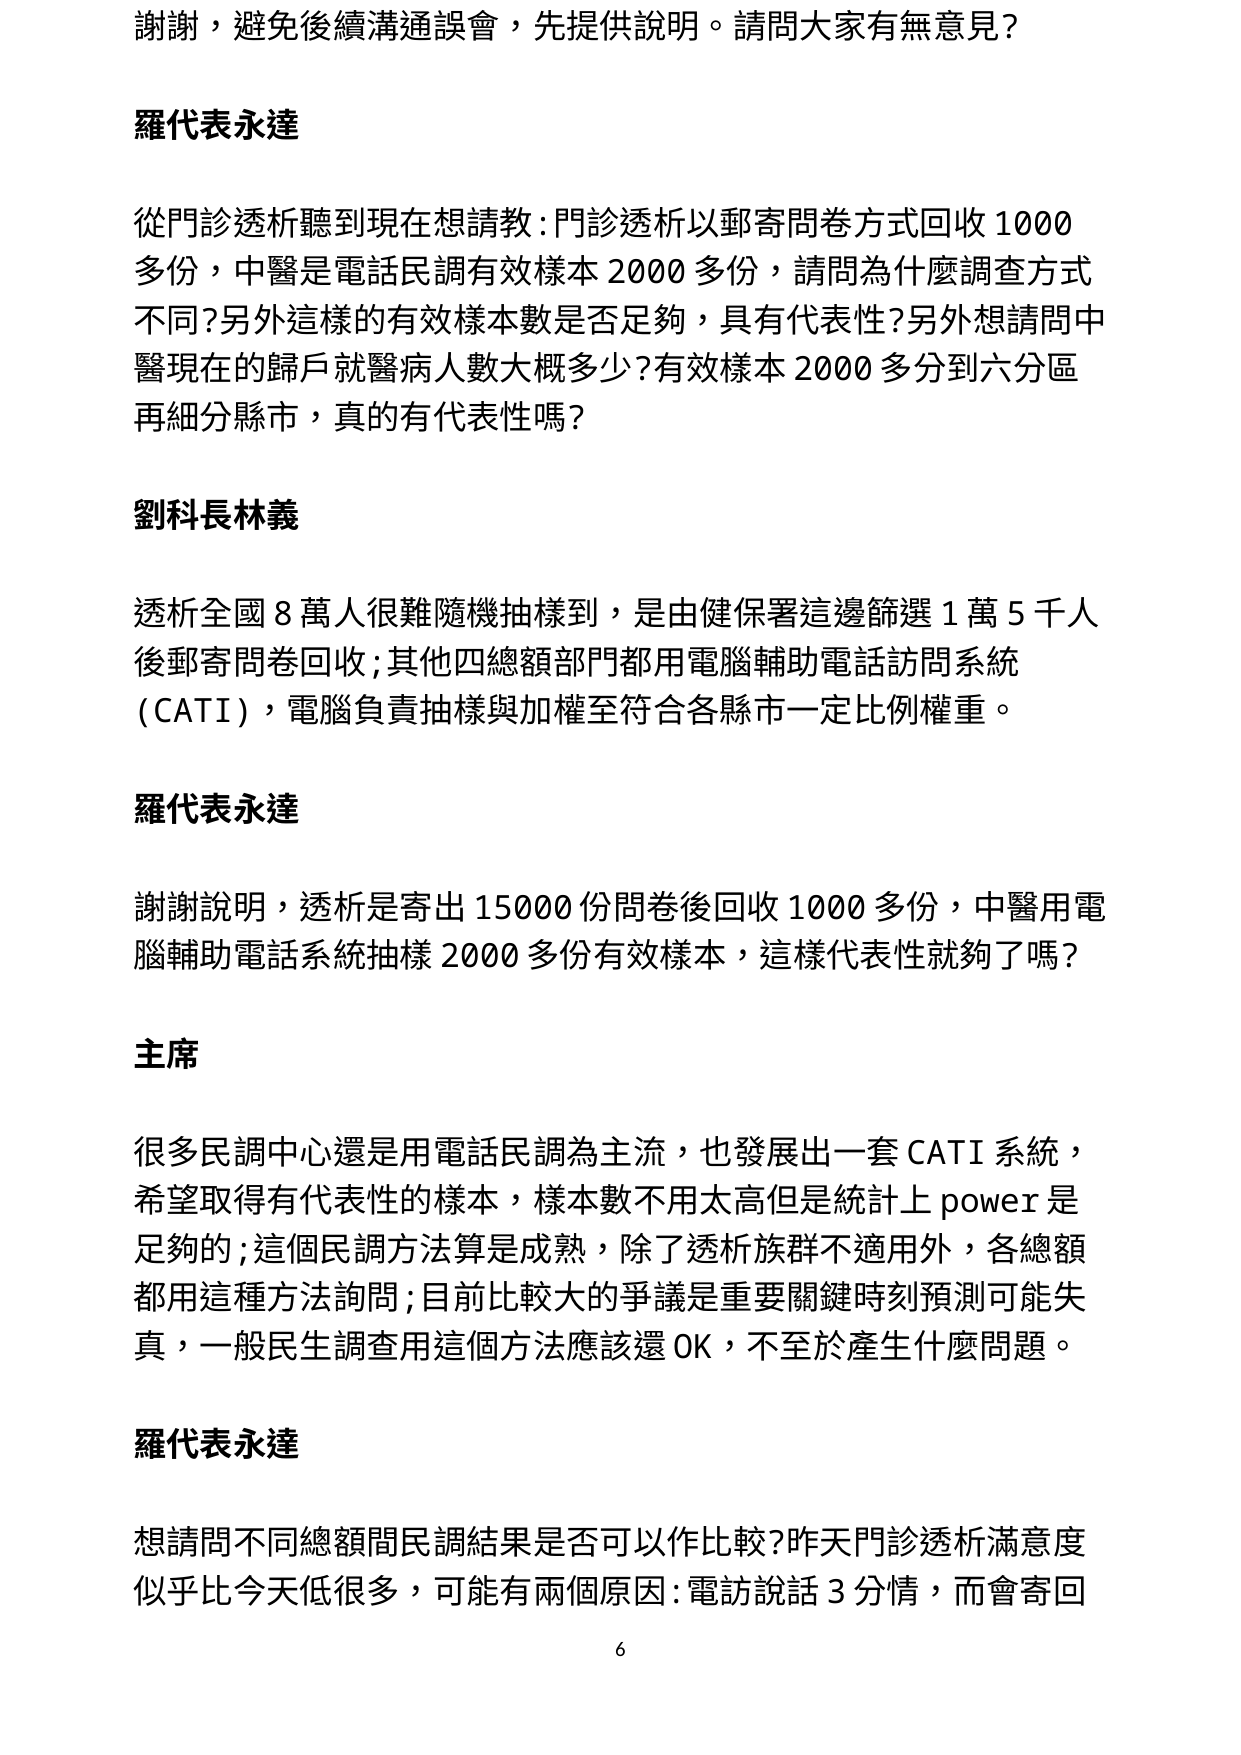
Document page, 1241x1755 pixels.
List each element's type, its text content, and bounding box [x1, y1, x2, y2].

text 透析全國8萬人很難隨機抽樣到，是由健保署這邊篩選1萬5千人後郵寄問卷回收;其他四總額部門都用電腦輔助電話訪問系統(CATI)，電腦負責抽樣與加權至符合各縣市一定比例權重。 [133, 587, 1107, 732]
text 想請問不同總額間民調結果是否可以作比較?昨天門診透析滿意度似乎比今天低很多，可能有兩個原因:電訪說話3分情，而會寄回 [133, 1516, 1107, 1613]
text 從門診透析聽到現在想請教:門診透析以郵寄問卷方式回收1000多份，中醫是電話民調有效樣本2000多份，請問為什麼調查方式不同?另外這樣的有效樣本數是否足夠，具有代表性?另外想請問中醫現在的歸戶就醫病人數大概多少?有效樣本2000多分到六分區再細分縣市，真的有代表性嗎? [133, 197, 1107, 439]
text 很多民調中心還是用電話民調為主流，也發展出一套CATI系統，希望取得有代表性的樣本，樣本數不用太高但是統計上power是足夠的;這個民調方法算是成熟，除了透析族群不適用外，各總額都用這種方法詢問;目前比較大的爭議是重要關鍵時刻預測可能失真，一般民生調查用這個方法應該還OK，不至於產生什麼問題。 [133, 1126, 1107, 1368]
text 劉科長林義 [133, 489, 1107, 537]
text 羅代表永達 [133, 1418, 1107, 1466]
text 羅代表永達 [133, 782, 1107, 831]
text 謝謝說明，透析是寄出15000份問卷後回收1000多份，中醫用電腦輔助電話系統抽樣2000多份有效樣本，這樣代表性就夠了嗎? [133, 881, 1107, 977]
text 羅代表永達 [133, 98, 1107, 147]
text 主席 [133, 1027, 1107, 1076]
text 謝謝，避免後續溝通誤會，先提供說明。請問大家有無意見? [133, 0, 1107, 48]
